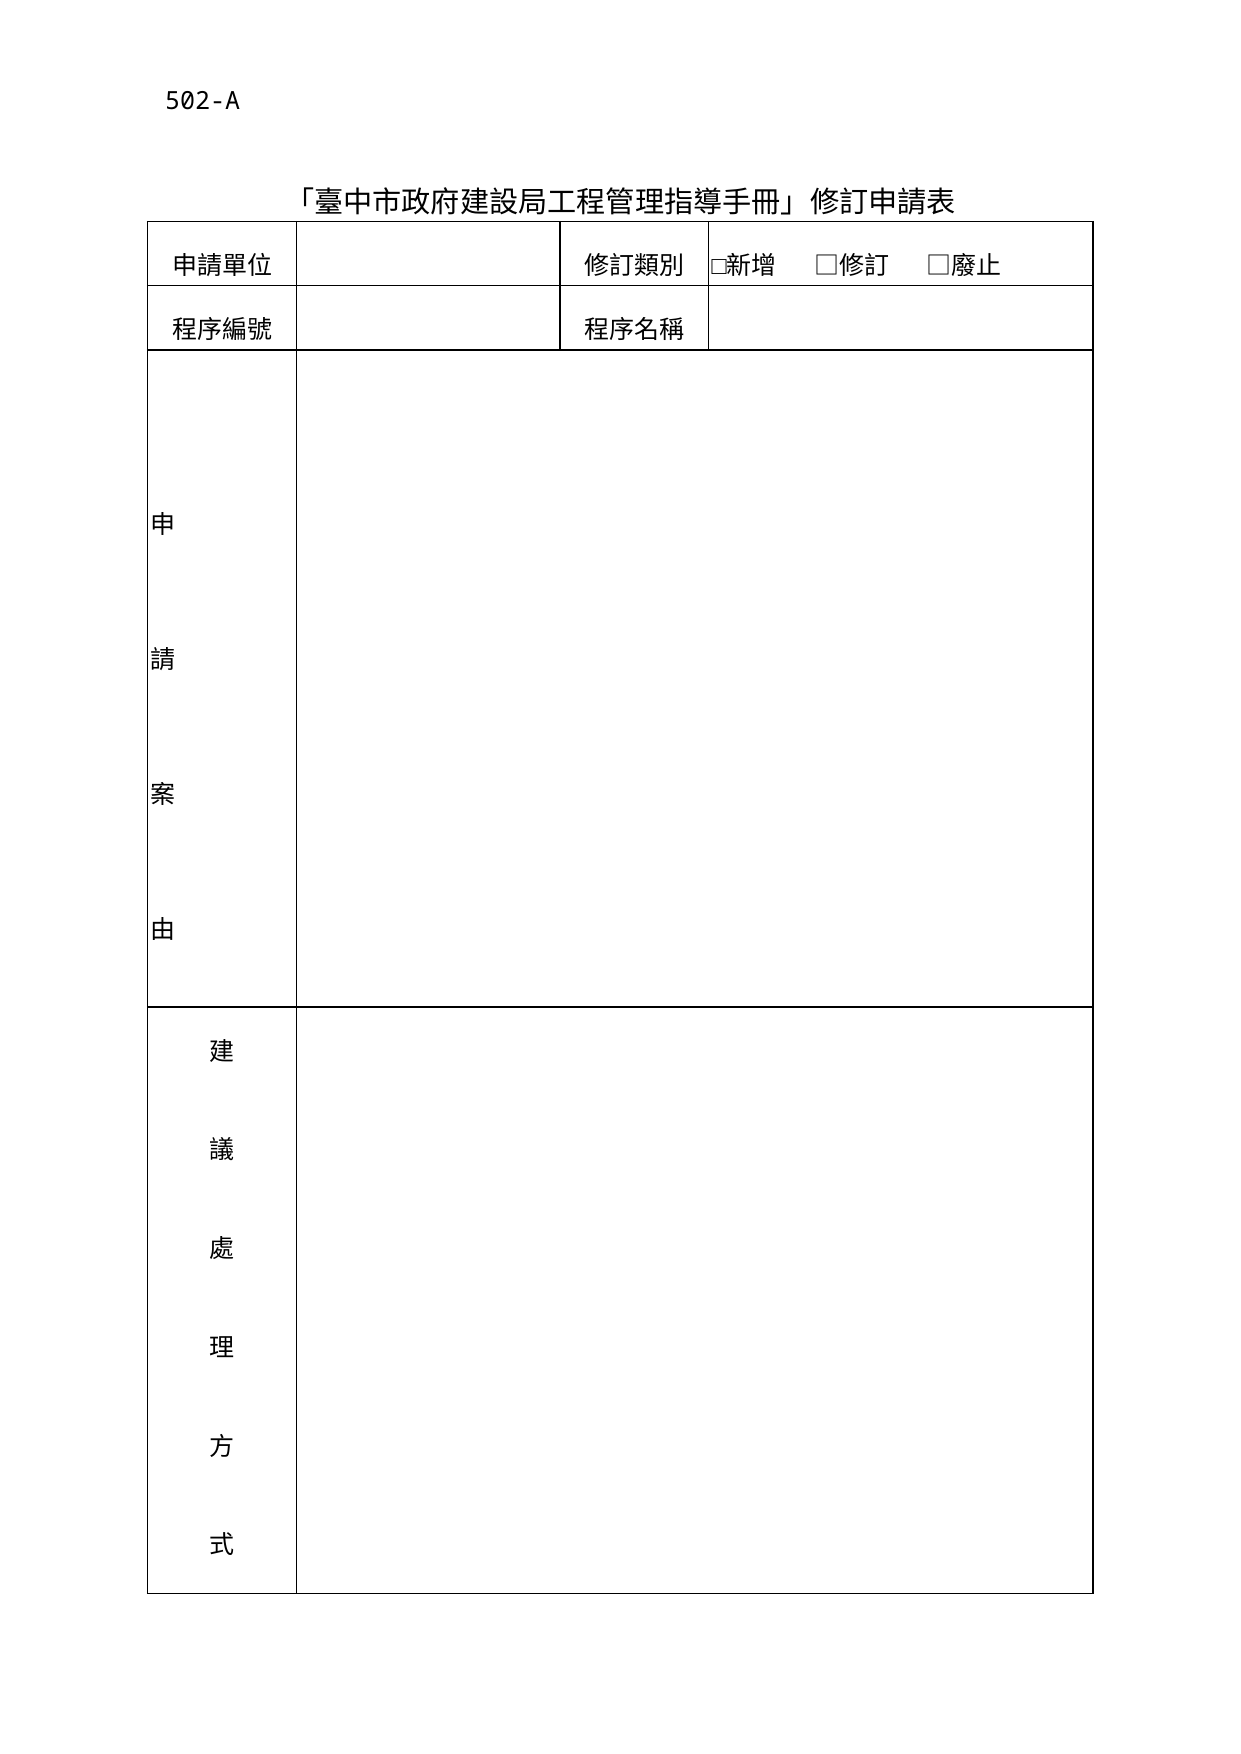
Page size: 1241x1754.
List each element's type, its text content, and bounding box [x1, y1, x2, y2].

table_cell [297, 1008, 1092, 1592]
table_header □新增 □修訂 □廢止 [709, 222, 1092, 285]
text [150, 75, 408, 135]
text 502-A [165, 83, 393, 117]
table_cell [297, 286, 559, 349]
table_cell 程序編號 [148, 286, 296, 349]
table_cell 建 議 處 理 方 式 [148, 1008, 296, 1592]
table_header 修訂類別 [561, 222, 708, 285]
table_header 申請單位 [148, 222, 296, 285]
table_cell [709, 286, 1092, 349]
text 「臺中市政府建設局工程管理指導手冊」修訂申請表 [148, 158, 1092, 221]
table_header [297, 222, 559, 285]
table_cell [297, 351, 1092, 1006]
table_cell 程序名稱 [561, 286, 708, 349]
table_cell 申 請 案 由 [148, 351, 296, 1006]
